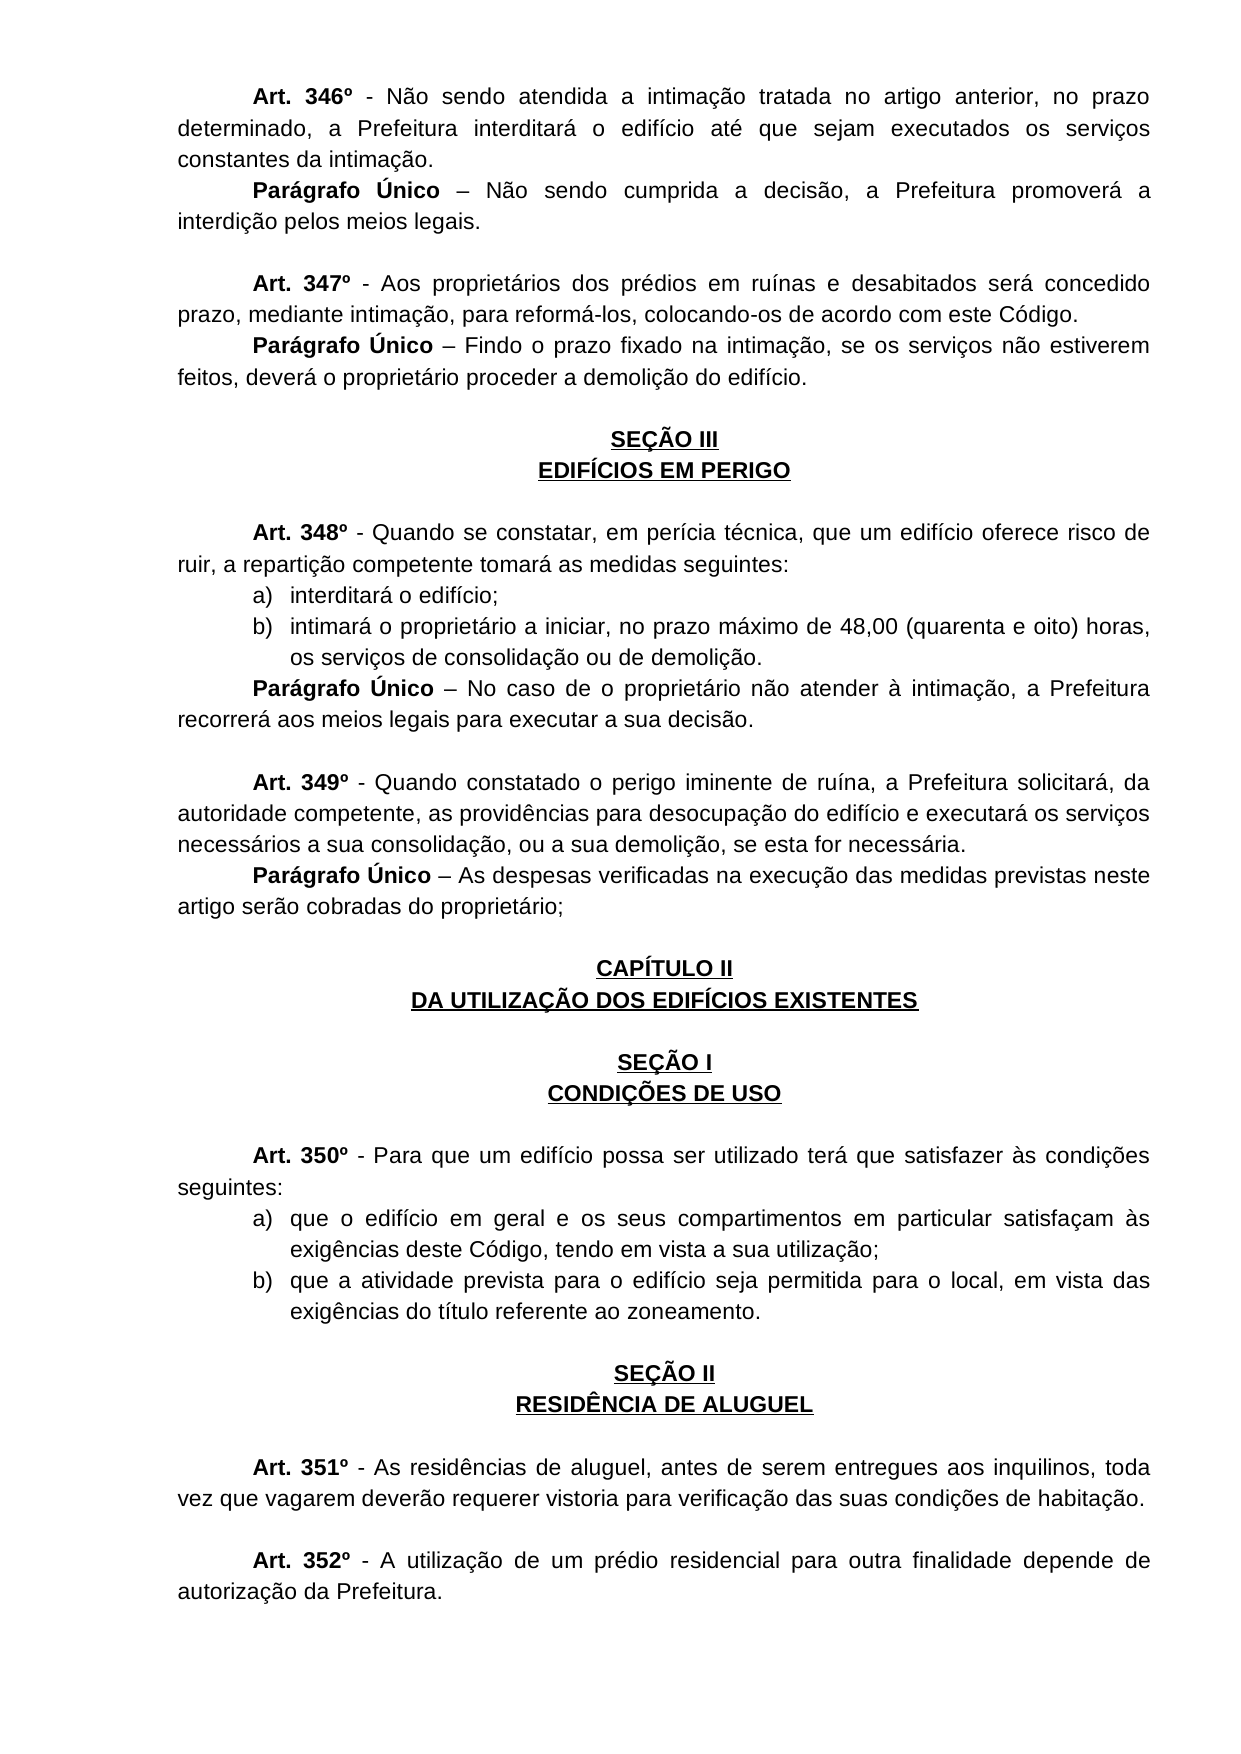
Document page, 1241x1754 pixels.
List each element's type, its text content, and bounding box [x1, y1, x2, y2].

text Parágrafo Único – Não sendo cumprida a decisão, a Prefeitura promoverá a interdição pelos meios legais. [177, 176, 1152, 234]
text EDIFÍCIOS EM PERIGO [177, 456, 1152, 483]
text Art. 347º - Aos proprietários dos prédios em ruínas e desabitados será concedido prazo, mediante intimação, para reformá-los, colocando-os de acordo com este Código. [177, 269, 1152, 328]
text SEÇÃO I [177, 1048, 1152, 1075]
text Parágrafo Único – No caso de o proprietário não atender à intimação, a Prefeitura recorrerá aos meios legais para executar a sua decisão. [177, 674, 1152, 733]
list interditará o edifício; [252, 581, 1152, 608]
text Parágrafo Único – Findo o prazo fixado na intimação, se os serviços não estiverem feitos, deverá o proprietário proceder a demolição do edifício. [177, 332, 1152, 390]
text RESIDÊNCIA DE ALUGUEL [177, 1391, 1152, 1418]
text Art. 346º - Não sendo atendida a intimação tratada no artigo anterior, no prazo determinado, a Prefeitura interditará o edifício até que sejam executados os serviços constantes da intimação. [177, 83, 1152, 172]
text SEÇÃO III [177, 425, 1152, 452]
text Art. 348º - Quando se constatar, em perícia técnica, que um edifício oferece risco de ruir, a repartição competente tomará as medidas seguintes: [177, 519, 1152, 577]
text DA UTILIZAÇÃO DOS EDIFÍCIOS EXISTENTES [177, 986, 1152, 1013]
text SEÇÃO II [177, 1360, 1152, 1387]
text Art. 350º - Para que um edifício possa ser utilizado terá que satisfazer às condições seguintes: [177, 1142, 1152, 1200]
text CONDIÇÕES DE USO [177, 1079, 1152, 1106]
text Art. 352º - A utilização de um prédio residencial para outra finalidade depende de autorização da Prefeitura. [177, 1547, 1152, 1605]
text Parágrafo Único – As despesas verificadas na execução das medidas previstas neste artigo serão cobradas do proprietário; [177, 861, 1152, 919]
text Art. 351º - As residências de aluguel, antes de serem entregues aos inquilinos, toda vez que vagarem deverão requerer vistoria para verificação das suas condições de habitação. [177, 1453, 1152, 1511]
list que o edifício em geral e os seus compartimentos em particular satisfaçam às exigências deste Código, tendo em vista a sua utilização; [252, 1204, 1152, 1262]
list que a atividade prevista para o edifício seja permitida para o local, em vista das exigências do título referente ao zoneamento. [252, 1266, 1152, 1324]
text Art. 349º - Quando constatado o perigo iminente de ruína, a Prefeitura solicitará, da autoridade competente, as providências para desocupação do edifício e executará os serviços necessários a sua consolidação, ou a sua demolição, se esta for necessária. [177, 768, 1152, 857]
text CAPÍTULO II [177, 955, 1152, 982]
list intimará o proprietário a iniciar, no prazo máximo de 48,00 (quarenta e oito) horas, os serviços de consolidação ou de demolição. [252, 612, 1152, 670]
